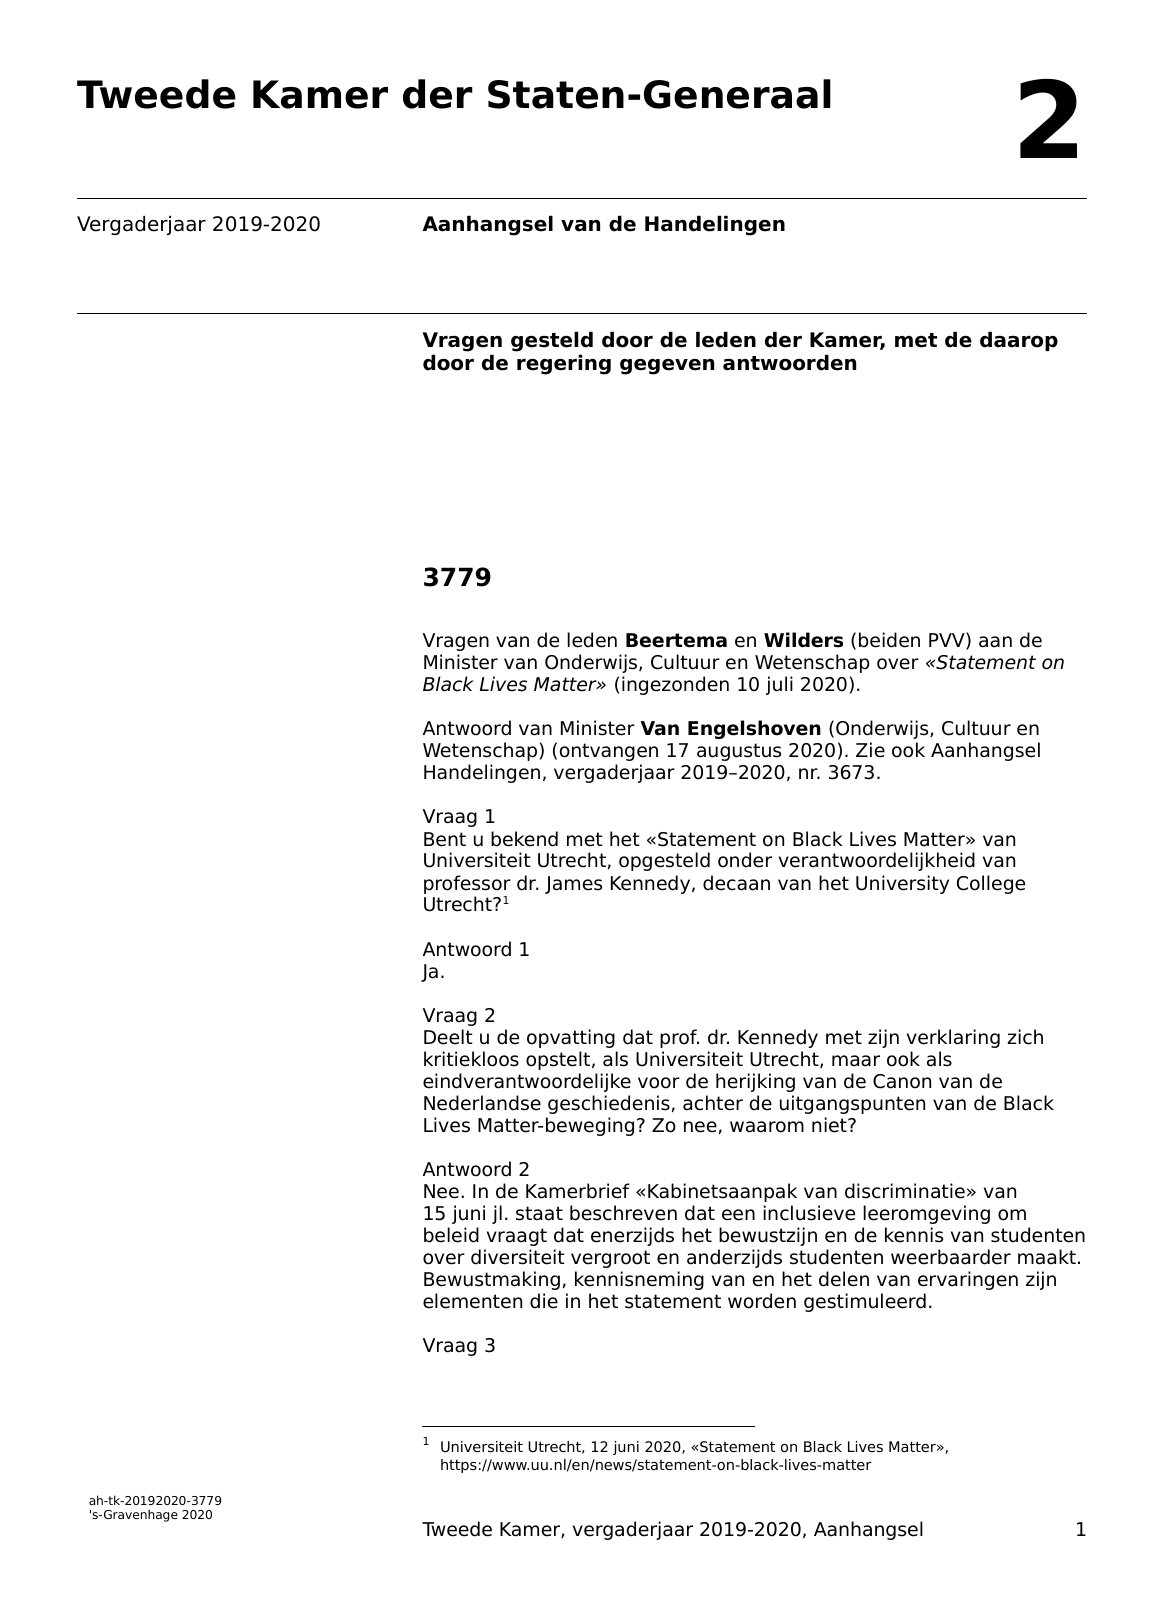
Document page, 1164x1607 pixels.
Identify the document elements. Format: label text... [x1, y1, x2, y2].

text Vraag 3 [422, 1335, 1087, 1357]
table_header 2 [886, 59, 1087, 198]
text Antwoord van Minister Van Engelshoven (Onderwijs, Cultuur en Wetenschap) (ontvangen 17 augustus 2020). Zie ook Aanhangsel Handelingen, vergaderjaar 2019–2020, nr. 3673. [422, 718, 1087, 784]
text Antwoord 2 [422, 1159, 1087, 1181]
table_header Tweede Kamer der Staten-Generaal [77, 59, 886, 198]
text ah-tk-20192020-3779 [88, 1494, 323, 1508]
table_cell Vergaderjaar 2019-2020 [77, 199, 422, 313]
text 's-Gravenhage 2020 [88, 1508, 323, 1522]
text Universiteit Utrecht, 12 juni 2020, «Statement on Black Lives Matter», https://www.uu.nl/en/news/statement-on-black-lives-matter [422, 1435, 1087, 1474]
text Vraag 2 [422, 1005, 1087, 1027]
text Nee. In de Kamerbrief «Kabinetsaanpak van discriminatie» van 15 juni jl. staat beschreven dat een inclusieve leeromgeving om beleid vraagt dat enerzijds het bewustzijn en de kennis van studenten over diversiteit vergroot en anderzijds studenten weerbaarder maakt. Bewustmaking, kennisneming van en het delen van ervaringen zijn elementen die in het statement worden gestimuleerd. [422, 1181, 1087, 1313]
table_cell Vragen gesteld door de leden der Kamer, met de daarop door de regering gegeven antwoorden [422, 314, 1087, 375]
text Vraag 1 [422, 806, 1087, 828]
table_cell [77, 314, 422, 375]
text Vragen van de leden Beertema en Wilders (beiden PVV) aan de Minister van Onderwijs, Cultuur en Wetenschap over «Statement on Black Lives Matter» (ingezonden 10 juli 2020). [422, 630, 1087, 696]
table_cell Aanhangsel van de Handelingen [422, 199, 1087, 313]
text 3779 [422, 563, 1087, 592]
text Antwoord 1 [422, 938, 1087, 961]
text Bent u bekend met het «Statement on Black Lives Matter» van Universiteit Utrecht, opgesteld onder verantwoordelijkheid van professor dr. James Kennedy, decaan van het University College Utrecht? [422, 828, 1087, 916]
text Deelt u de opvatting dat prof. dr. Kennedy met zijn verklaring zich kritiekloos opstelt, als Universiteit Utrecht, maar ook als eindverantwoordelijke voor de herijking van de Canon van de Nederlandse geschiedenis, achter de uitgangspunten van de Black Lives Matter-beweging? Zo nee, waarom niet? [422, 1027, 1087, 1137]
text Ja. [422, 961, 1087, 982]
